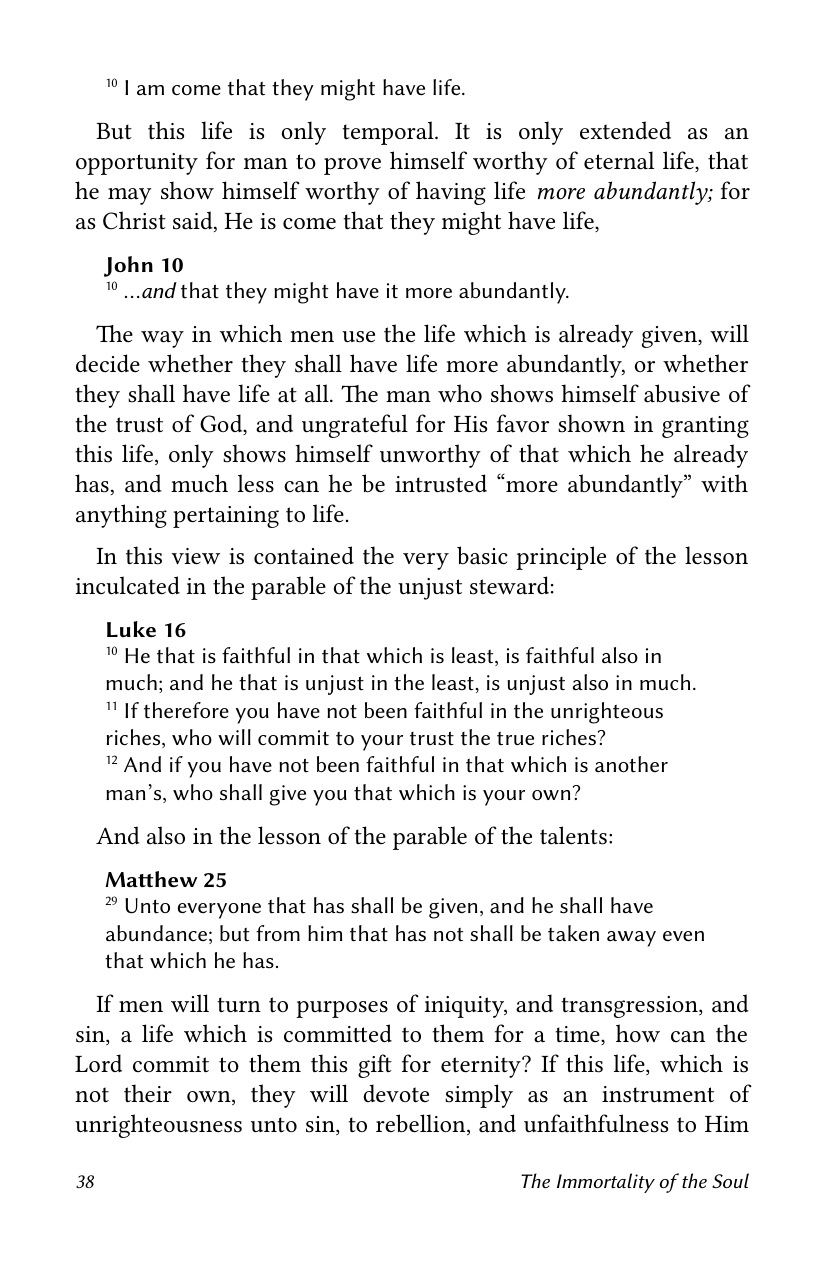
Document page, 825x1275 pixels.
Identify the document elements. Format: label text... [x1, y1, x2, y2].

text 11 If therefore you have not been faithful in the unrighteous riches, who will commit to your trust the true riches? [105, 698, 720, 751]
text 10 I am come that they might have life. [105, 75, 720, 101]
text Luke 16 [105, 617, 750, 643]
text 10 ...and that they might have it more abundantly. [105, 278, 720, 304]
text 29 Unto everyone that has shall be given, and he shall have abundance; but from him that has not shall be taken away even that which he has. [105, 893, 720, 974]
text John 10 [105, 252, 750, 278]
text The way in which men use the life which is already given, will decide whether they shall have life more abundantly, or whether they shall have life at all. The man who shows himself abusive of the trust of God, and ungrateful for His favor shown in granting this life, only shows himself unworthy of that which he already has, and much less can he be intrusted “more abundantly” with anything pertaining to life. [75, 321, 750, 528]
text Matthew 25 [105, 867, 750, 893]
text In this view is contained the very basic principle of the lesson inculcated in the parable of the unjust steward: [75, 542, 750, 600]
text If men will turn to purposes of iniquity, and transgression, and sin, a life which is committed to them for a time, how can the Lord commit to them this gift for eternity? If this life, which is not their own, they will devote simply as an instrument of unrighteousness unto sin, to rebellion, and unfaithfulness to Him [75, 990, 750, 1138]
text And also in the lesson of the parable of the talents: [75, 822, 750, 851]
text 12 And if you have not been faithful in that which is another man’s, who shall give you that which is your own? [105, 752, 720, 806]
text 10 He that is faithful in that which is least, is faithful also in much; and he that is unjust in the least, is unjust also in much. [105, 643, 720, 696]
text But this life is only temporal. It is only extended as an opportunity for man to prove himself worthy of eternal life, that he may show himself worthy of having life more abundantly; for as Christ said, He is come that they might have life, [75, 117, 750, 236]
